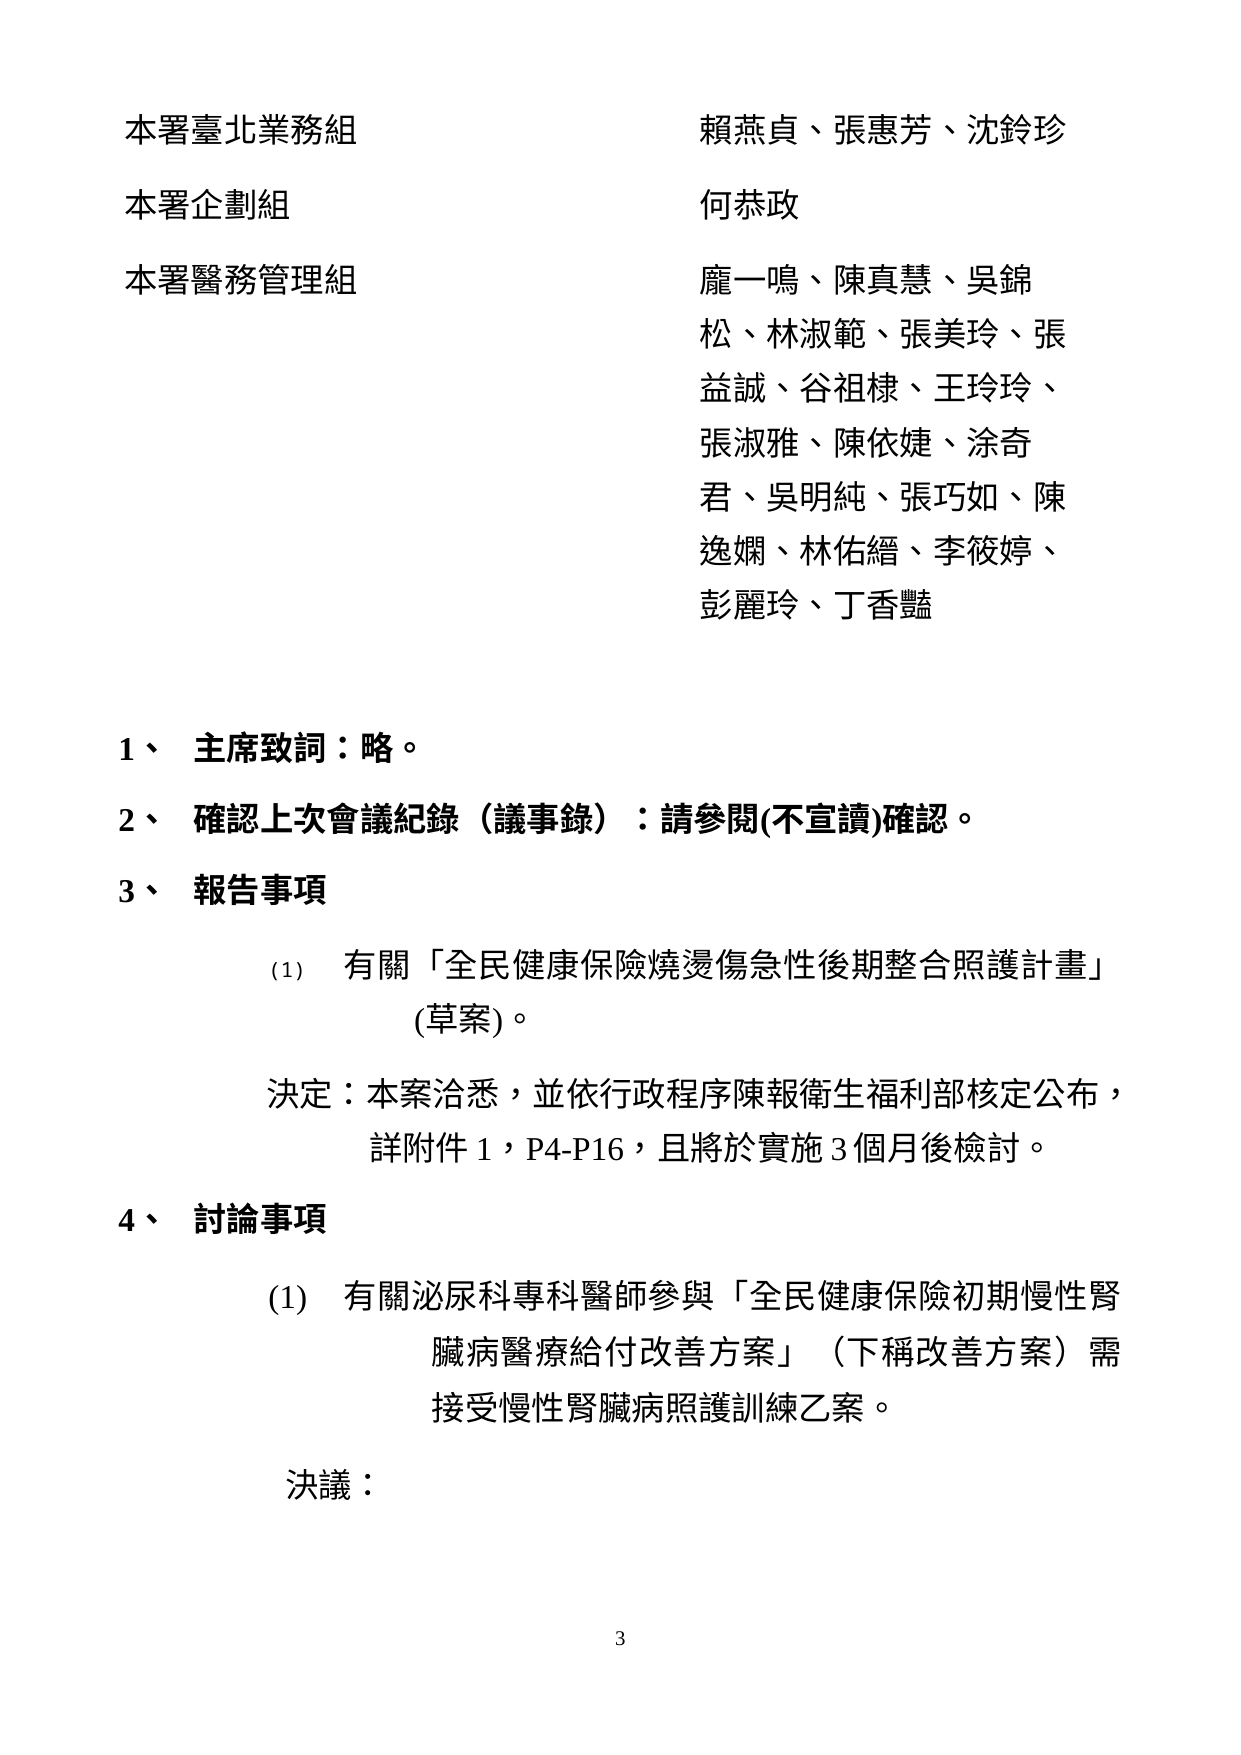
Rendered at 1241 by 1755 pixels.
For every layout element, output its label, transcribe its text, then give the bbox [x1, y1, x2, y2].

table_cell 本署企劃組 [121, 164, 697, 239]
table_cell 本署臺北業務組 [121, 89, 697, 164]
list 主席致詞：略。 [118, 720, 1122, 770]
list 報告事項 [118, 862, 1122, 912]
table_cell 本署醫務管理組 [121, 239, 697, 639]
list 確認上次會議紀錄（議事錄）：請參閱(不宣讀)確認。 [118, 791, 1122, 841]
list 討論事項 [118, 1191, 1122, 1241]
table_cell 龐一鳴、陳真慧、吳錦松、林淑範、張美玲、張益誠、谷祖棣、王玲玲、張淑雅、陳依婕、涂奇君、吳明純、張巧如、陳逸嫻、林佑縉、李筱婷、彭麗玲、丁香豔 [697, 239, 1081, 639]
text 決議： [285, 1451, 1122, 1507]
text 決定：本案洽悉，並依行政程序陳報衛生福利部核定公布，詳附件1，P4-P16，且將於實施3個月後檢討。 [266, 1062, 1122, 1170]
list 有關泌尿科專科醫師參與「全民健康保險初期慢性腎臟病醫療給付改善方案」（下稱改善方案）需接受慢性腎臟病照護訓練乙案。 [268, 1262, 1122, 1430]
list 有關「全民健康保險燒燙傷急性後期整合照護計畫」(草案)。 [268, 932, 1122, 1041]
table_cell 賴燕貞、張惠芳、沈鈴珍 [697, 89, 1081, 164]
table_cell 何恭政 [697, 164, 1081, 239]
